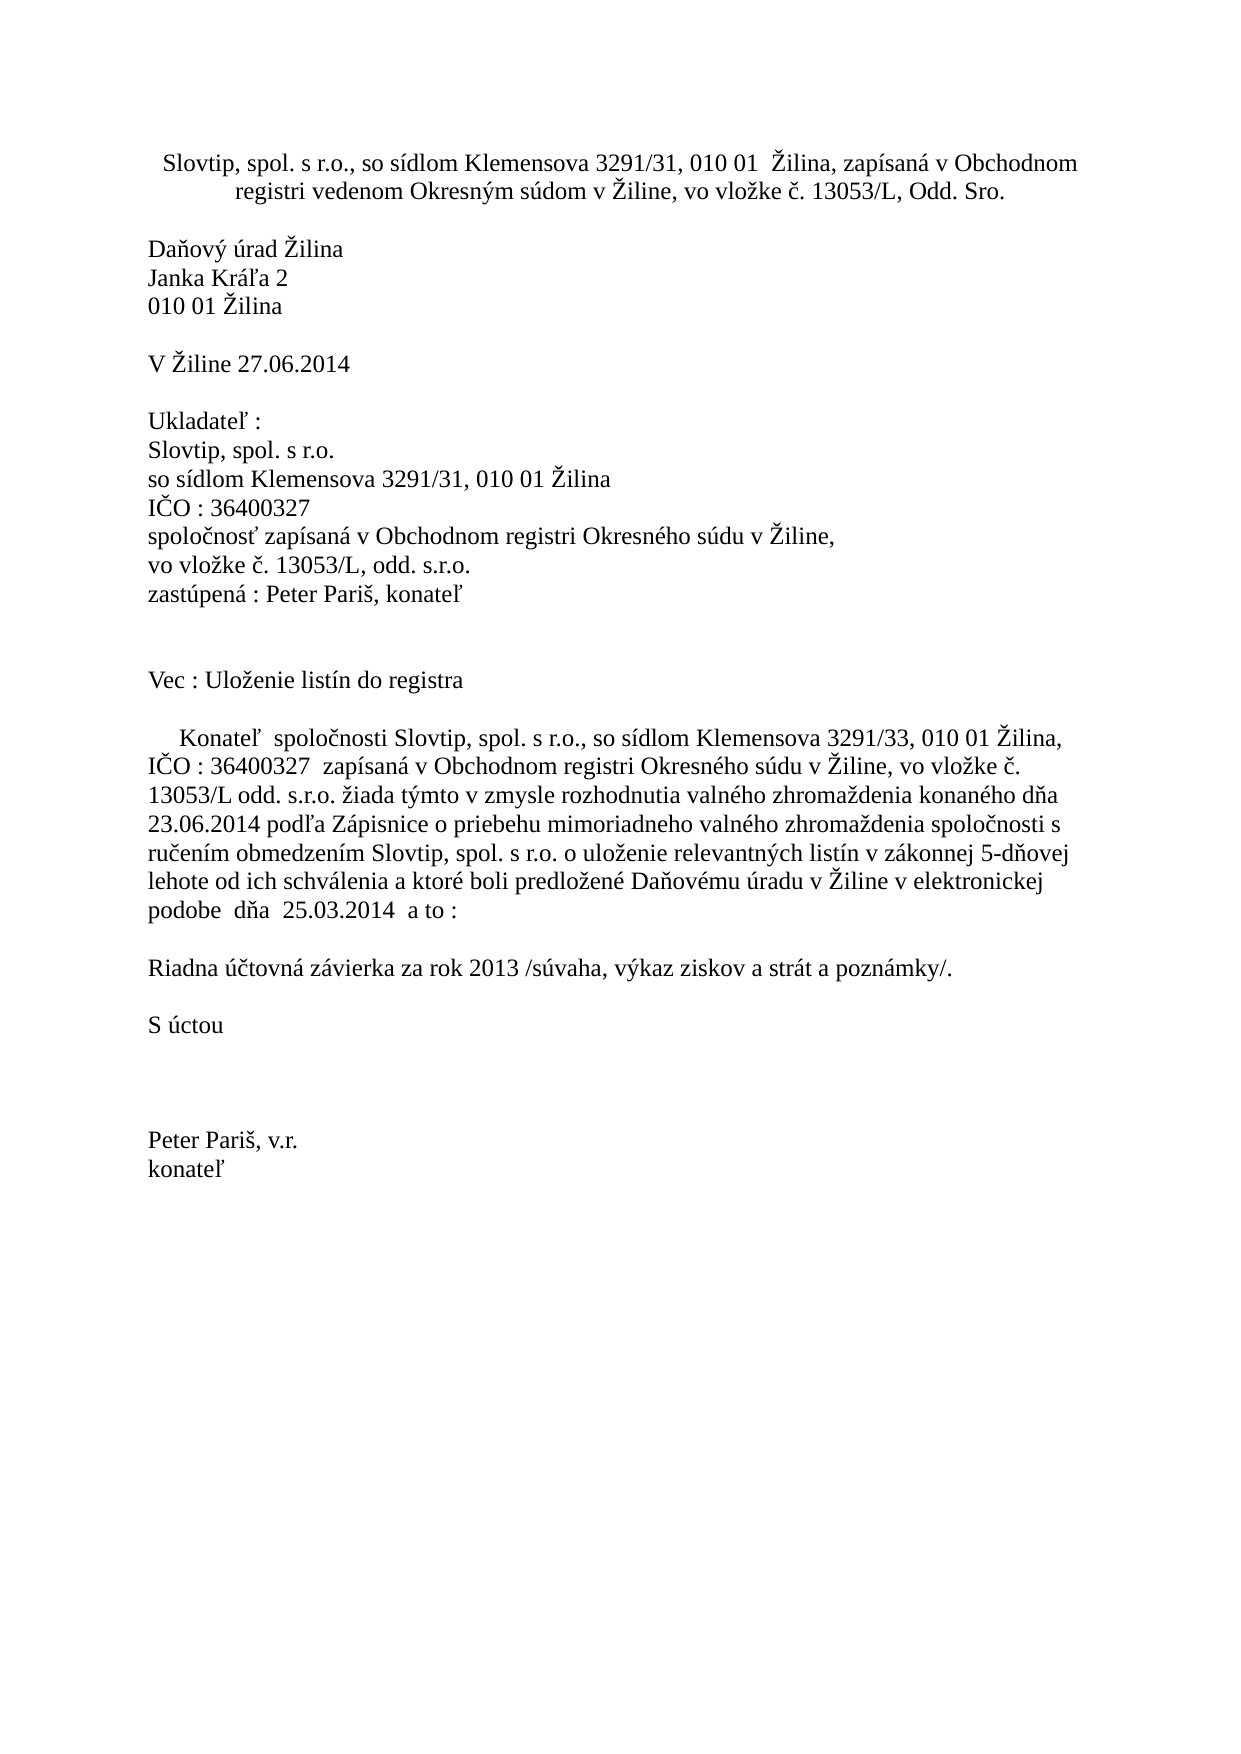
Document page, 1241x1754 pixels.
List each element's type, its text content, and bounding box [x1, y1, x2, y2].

text Daňový úrad Žilina [148, 234, 1093, 263]
text vo vložke č. 13053/L, odd. s.r.o. [148, 550, 1093, 579]
text S úctou [148, 1010, 1093, 1039]
text IČO : 36400327 [148, 493, 1093, 521]
text Vec : Uloženie listín do registra [148, 665, 1093, 694]
text spoločnosť zapísaná v Obchodnom registri Okresného súdu v Žiline, [148, 521, 1093, 550]
text konateľ [148, 1154, 1093, 1183]
text 010 01 Žilina [148, 291, 1093, 320]
text so sídlom Klemensova 3291/31, 010 01 Žilina [148, 464, 1093, 493]
text V Žiline 27.06.2014 [148, 349, 1093, 378]
text Janka Kráľa 2 [148, 263, 1093, 291]
text Ukladateľ : [148, 406, 1093, 435]
text Peter Pariš, v.r. [148, 1125, 1093, 1154]
text zastúpená : Peter Pariš, konateľ [148, 579, 1093, 608]
text Slovtip, spol. s r.o., so sídlom Klemensova 3291/31, 010 01 Žilina, zapísaná v Obchodnom registri vedenom Okresným súdom v Žiline, vo vložke č. 13053/L, Odd. Sro. [148, 148, 1093, 205]
text Slovtip, spol. s r.o. [148, 435, 1093, 464]
text Riadna účtovná závierka za rok 2013 /súvaha, výkaz ziskov a strát a poznámky/. [148, 953, 1093, 981]
text Konateľ spoločnosti Slovtip, spol. s r.o., so sídlom Klemensova 3291/33, 010 01 Žilina, IČO : 36400327 zapísaná v Obchodnom registri Okresného súdu v Žiline, vo vložke č. 13053/L odd. s.r.o. žiada týmto v zmysle rozhodnutia valného zhromaždenia konaného dňa 23.06.2014 podľa Zápisnice o priebehu mimoriadneho valného zhromaždenia spoločnosti s ručením obmedzením Slovtip, spol. s r.o. o uloženie relevantných listín v zákonnej 5-dňovej lehote od ich schválenia a ktoré boli predložené Daňovému úradu v Žiline v elektronickej podobe dňa 25.03.2014 a to : [148, 723, 1093, 924]
